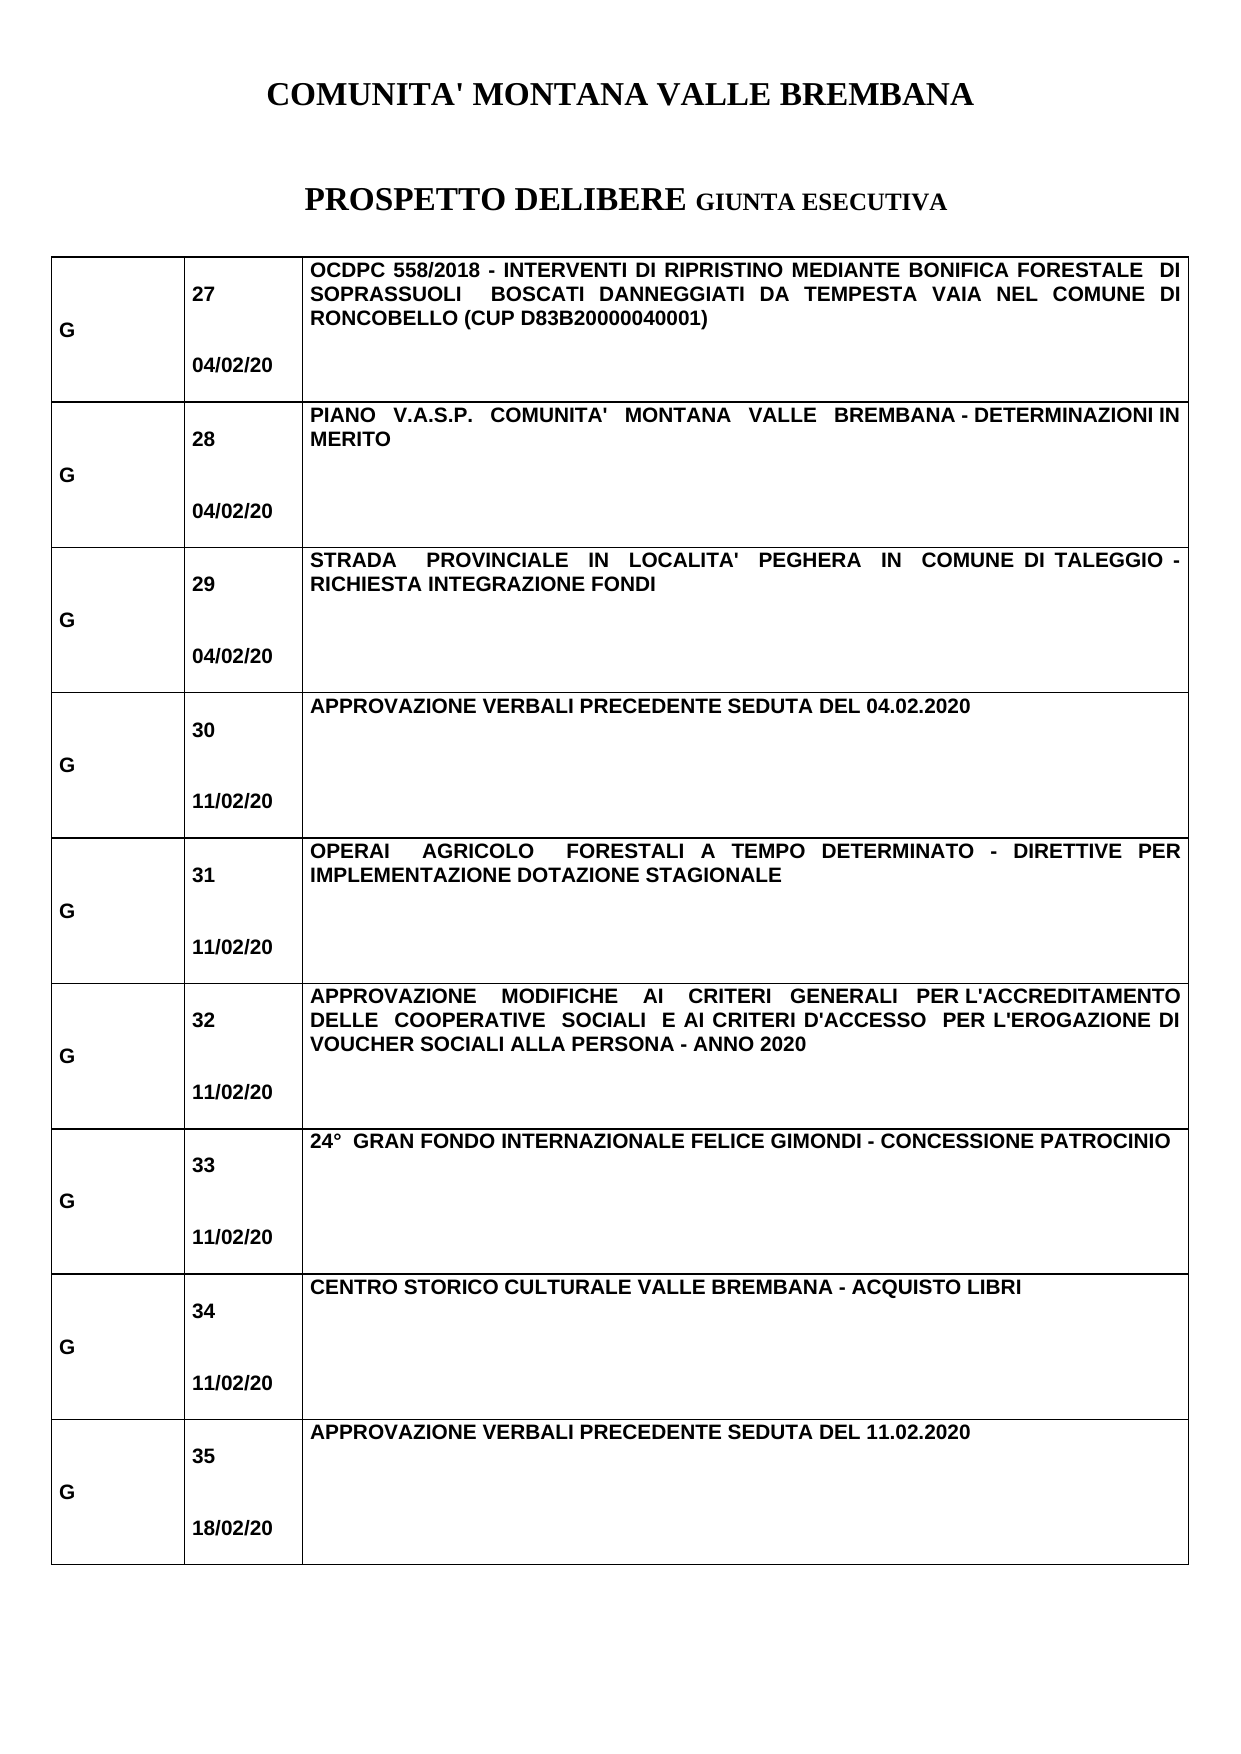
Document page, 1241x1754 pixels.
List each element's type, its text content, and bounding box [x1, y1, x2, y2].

table_cell STRADA PROVINCIALE IN LOCALITA' PEGHERA IN COMUNE DI TALEGGIO - RICHIESTA INTEGRAZIONE FONDI [303, 548, 1188, 692]
table_cell 32 11/02/20 [185, 984, 302, 1128]
table_cell G [52, 1420, 184, 1564]
table_cell 34 11/02/20 [185, 1275, 302, 1418]
table_cell 24° GRAN FONDO INTERNAZIONALE FELICE GIMONDI - CONCESSIONE PATROCINIO [303, 1130, 1188, 1273]
table_cell 33 11/02/20 [185, 1130, 302, 1273]
table_cell G [52, 693, 184, 837]
table_cell OCDPC 558/2018 - INTERVENTI DI RIPRISTINO MEDIANTE BONIFICA FORESTALE DI SOPRASSUOLI BOSCATI DANNEGGIATI DA TEMPESTA VAIA NEL COMUNE DI RONCOBELLO (CUP D83B20000040001) [303, 258, 1188, 401]
table_cell G [52, 1130, 184, 1273]
table_cell CENTRO STORICO CULTURALE VALLE BREMBANA - ACQUISTO LIBRI [303, 1275, 1188, 1418]
table_cell G [52, 548, 184, 692]
table_cell G [52, 258, 184, 401]
table_cell G [52, 984, 184, 1128]
table_cell PIANO V.A.S.P. COMUNITA' MONTANA VALLE BREMBANA - DETERMINAZIONI IN MERITO [303, 403, 1188, 547]
table_cell 29 04/02/20 [185, 548, 302, 692]
table_cell OPERAI AGRICOLO FORESTALI A TEMPO DETERMINATO - DIRETTIVE PER IMPLEMENTAZIONE DOTAZIONE STAGIONALE [303, 839, 1188, 982]
table_cell 31 11/02/20 [185, 839, 302, 982]
table_cell G [52, 1275, 184, 1418]
table_cell APPROVAZIONE MODIFICHE AI CRITERI GENERALI PER L'ACCREDITAMENTO DELLE COOPERATIVE SOCIALI E AI CRITERI D'ACCESSO PER L'EROGAZIONE DI VOUCHER SOCIALI ALLA PERSONA - ANNO 2020 [303, 984, 1188, 1128]
table_cell APPROVAZIONE VERBALI PRECEDENTE SEDUTA DEL 04.02.2020 [303, 693, 1188, 837]
table_cell G [52, 403, 184, 547]
table_cell 35 18/02/20 [185, 1420, 302, 1564]
table_cell 30 11/02/20 [185, 693, 302, 837]
table_cell 27 04/02/20 [185, 258, 302, 401]
table_cell APPROVAZIONE VERBALI PRECEDENTE SEDUTA DEL 11.02.2020 [303, 1420, 1188, 1564]
table_cell 28 04/02/20 [185, 403, 302, 547]
table_cell G [52, 839, 184, 982]
